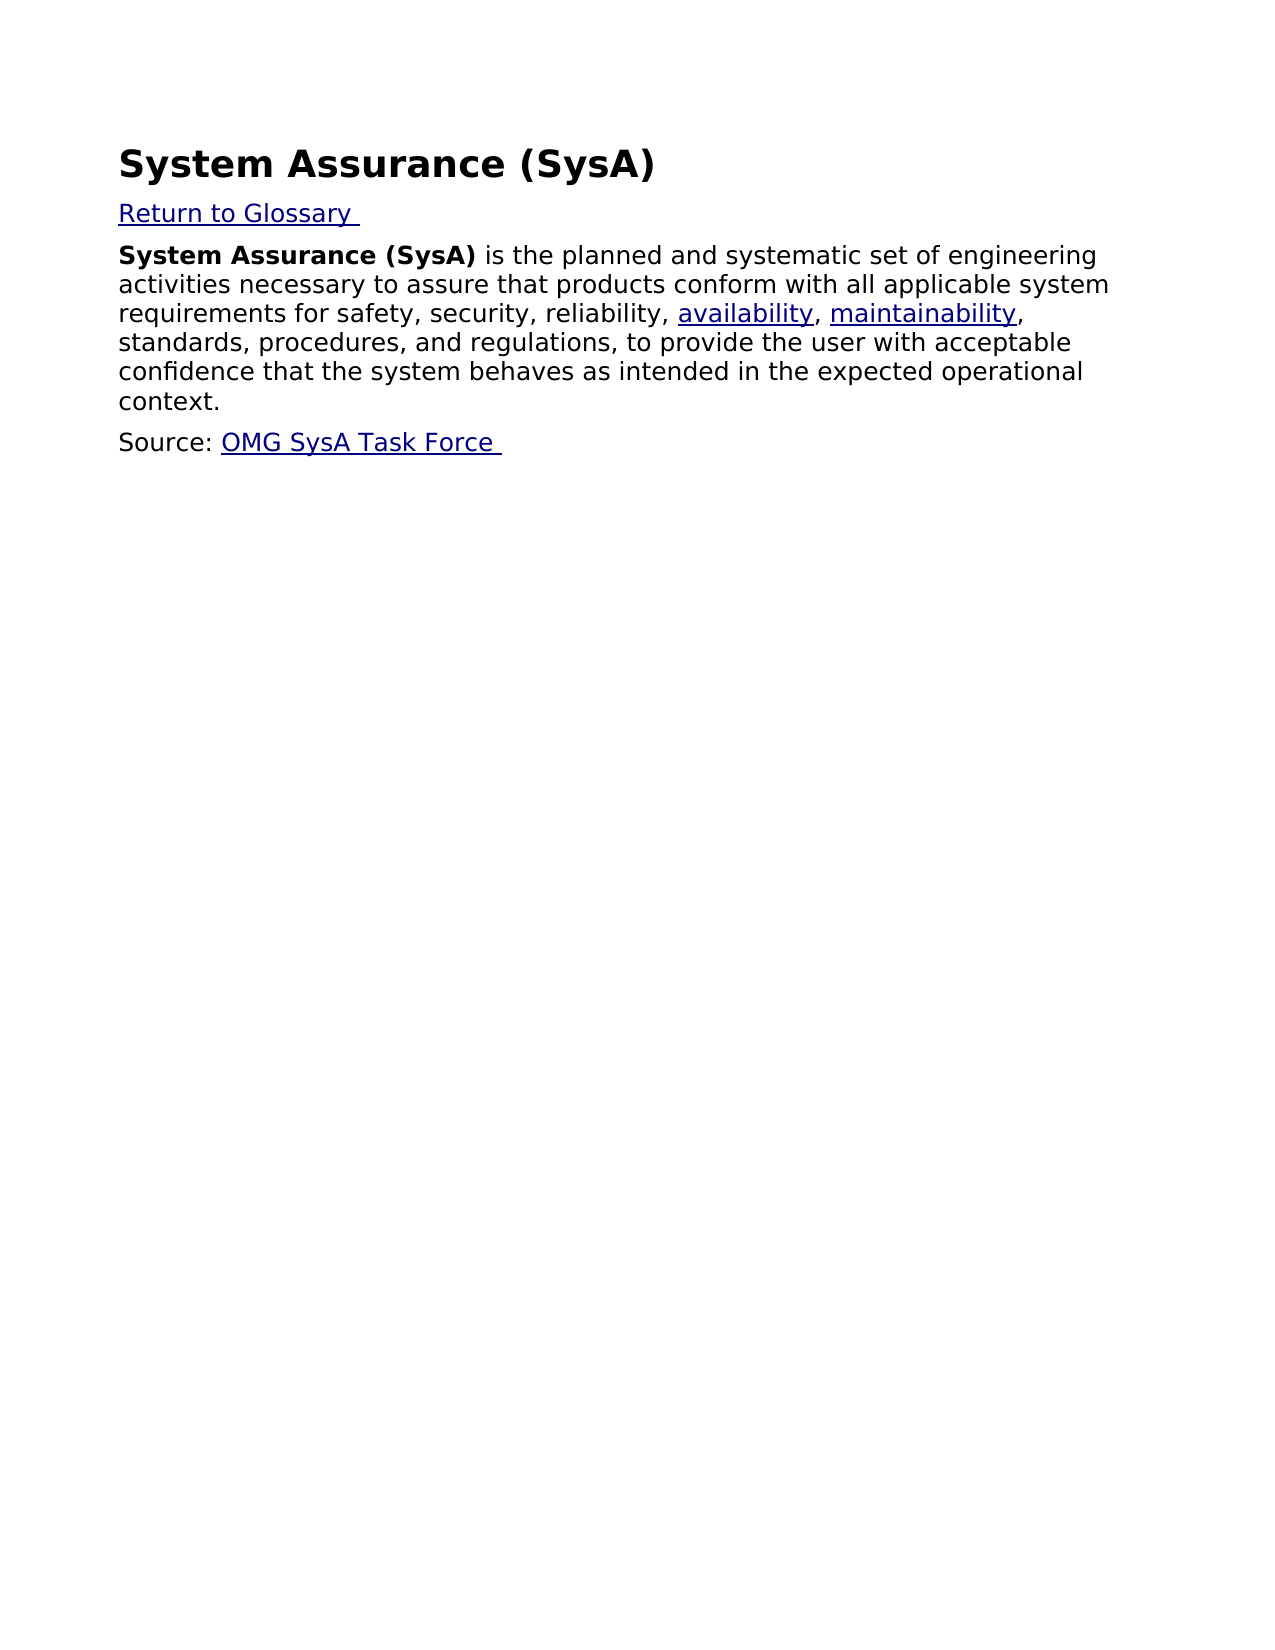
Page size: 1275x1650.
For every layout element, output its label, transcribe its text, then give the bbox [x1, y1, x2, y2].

subtitle System Assurance (SysA) [118, 143, 1157, 187]
text Source: OMG SysA Task Force [118, 428, 1157, 458]
text Return to Glossary [118, 199, 1157, 228]
text System Assurance (SysA) is the planned and systematic set of engineering activities necessary to assure that products conform with all applicable system requirements for safety, security, reliability, availability, maintainability, standards, procedures, and regulations, to provide the user with acceptable confidence that the system behaves as intended in the expected operational context. [118, 241, 1157, 416]
